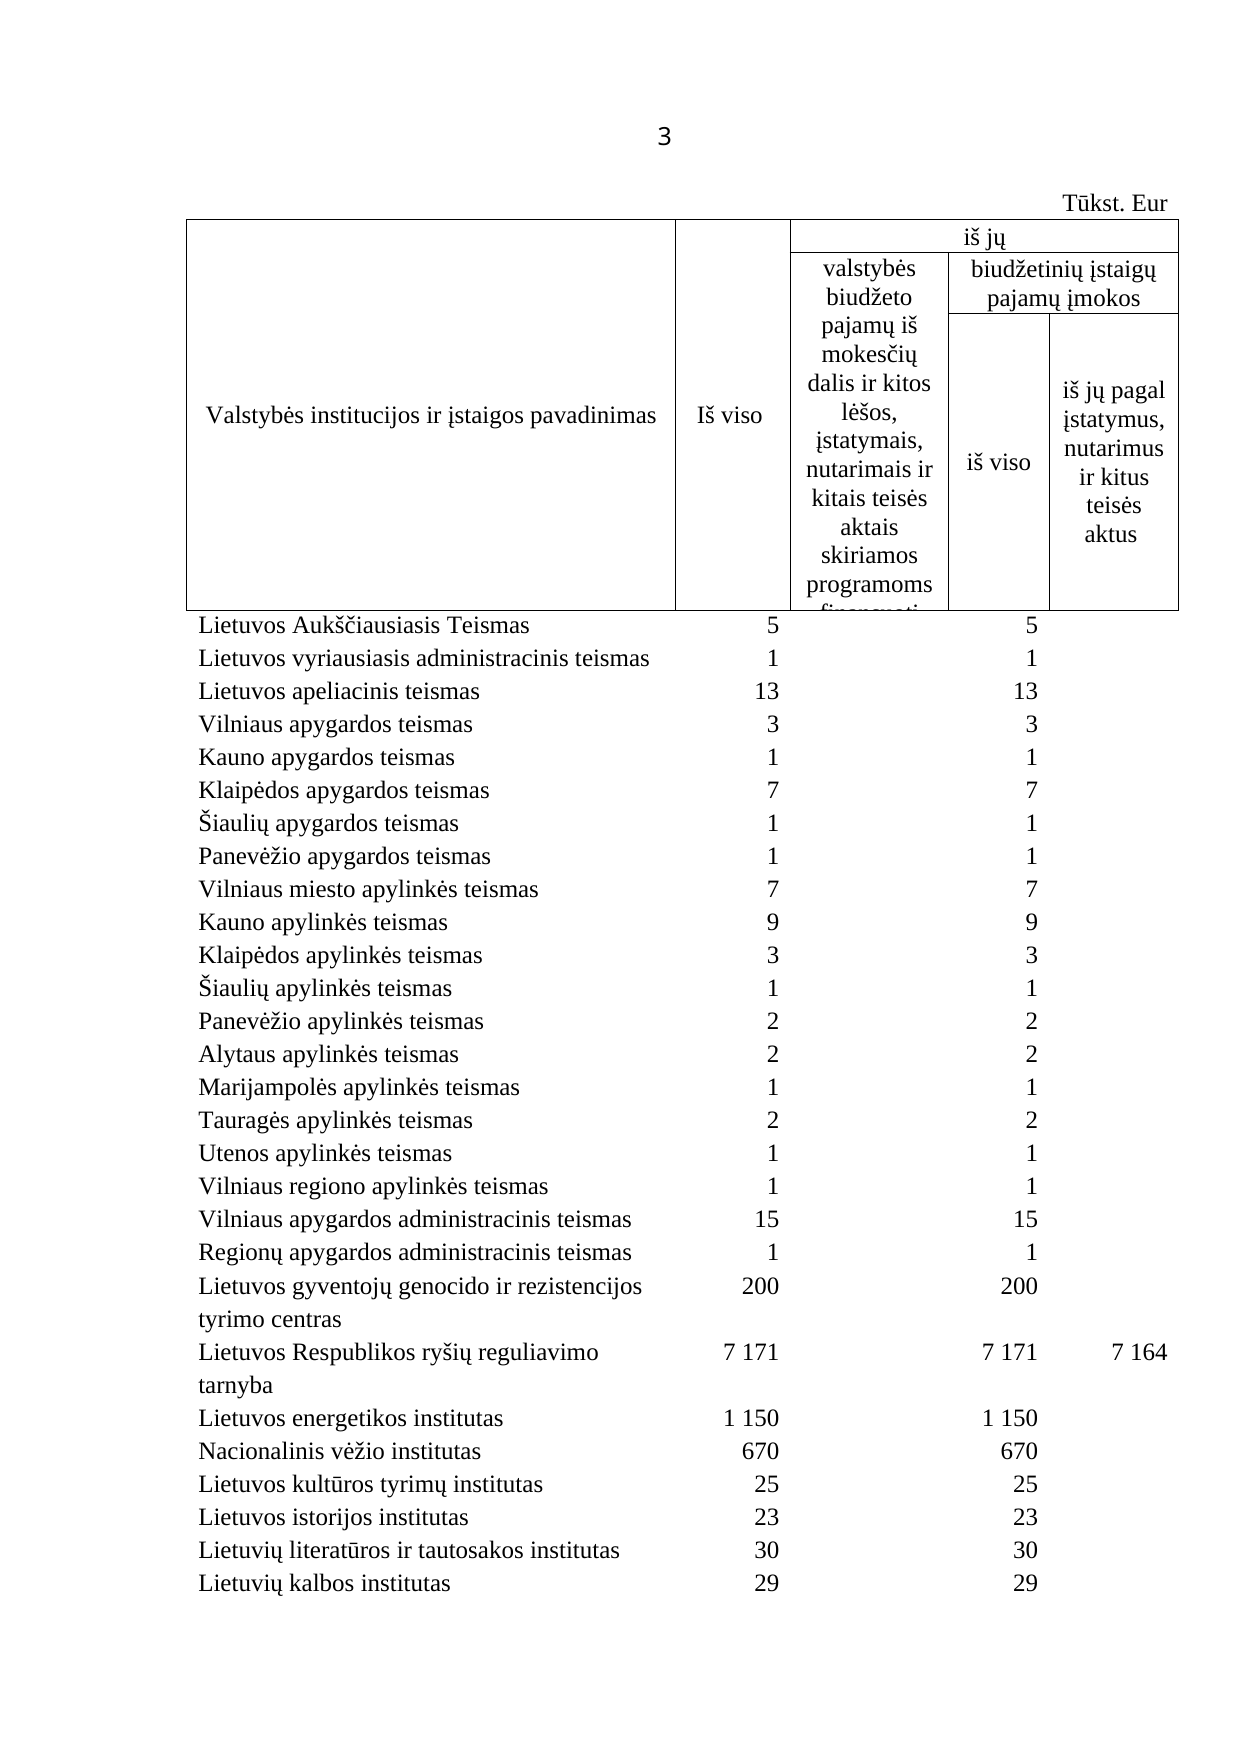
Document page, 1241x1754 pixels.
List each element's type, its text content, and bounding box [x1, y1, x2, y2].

table_cell Utenos apylinkės teismas [187, 1138, 675, 1171]
table_cell [790, 742, 948, 775]
table_cell [1049, 1503, 1179, 1536]
table_cell 1 [675, 1237, 790, 1271]
table_cell [1049, 874, 1179, 907]
table_cell Panevėžio apylinkės teismas [187, 1006, 675, 1039]
table_cell 7 [948, 775, 1049, 808]
table_cell 1 [675, 742, 790, 775]
table_cell [1049, 1072, 1179, 1105]
table_cell [1049, 1404, 1179, 1436]
table_cell 30 [948, 1536, 1049, 1568]
table_cell 1 [948, 973, 1049, 1006]
table_cell [1049, 611, 1179, 643]
table_cell Lietuvių literatūros ir tautosakos institutas [187, 1536, 675, 1568]
table_cell [790, 1338, 948, 1403]
table_cell 1 [948, 742, 1049, 775]
table_cell 23 [675, 1503, 790, 1536]
table_cell [790, 611, 948, 643]
table_cell 2 [675, 1006, 790, 1039]
table_cell 29 [675, 1569, 790, 1602]
table_cell [1049, 1138, 1179, 1171]
table_cell [790, 874, 948, 907]
table_cell [1049, 1271, 1179, 1337]
table_cell [790, 1569, 948, 1602]
table_cell Lietuvos Aukščiausiasis Teismas [187, 611, 675, 643]
table_cell 29 [948, 1569, 1049, 1602]
table_cell Lietuvos vyriausiasis administracinis teismas [187, 643, 675, 676]
table_cell [790, 1039, 948, 1072]
table_cell 2 [675, 1039, 790, 1072]
table_cell 2 [675, 1105, 790, 1138]
table_cell [1049, 676, 1179, 709]
table_cell 1 [948, 1138, 1049, 1171]
table_cell [790, 1237, 948, 1271]
table_cell Lietuvos istorijos institutas [187, 1503, 675, 1536]
table_header [790, 186, 928, 219]
table_cell 7 [675, 775, 790, 808]
table_cell 1 [675, 1138, 790, 1171]
table_cell [790, 1404, 948, 1436]
table_cell 3 [675, 940, 790, 973]
table_cell biudžetinių įstaigų pajamų įmokos [949, 253, 1178, 313]
table_cell [1049, 841, 1179, 874]
table_cell Alytaus apylinkės teismas [187, 1039, 675, 1072]
table_cell 7 [948, 874, 1049, 907]
table_cell Nacionalinis vėžio institutas [187, 1436, 675, 1469]
table_header [675, 186, 790, 219]
table_cell valstybės biudžeto pajamų iš mokesčių dalis ir kitos lėšos, įstatymais, nutarimais ir kitais teisės aktais skiriamos programoms finansuoti [791, 253, 948, 610]
table_cell [1049, 1436, 1179, 1469]
table_cell 1 150 [948, 1404, 1049, 1436]
table_cell [1049, 940, 1179, 973]
table_cell Panevėžio apygardos teismas [187, 841, 675, 874]
table_cell Šiaulių apylinkės teismas [187, 973, 675, 1006]
table_cell [1049, 1237, 1179, 1271]
table_cell [790, 940, 948, 973]
table_cell 1 [675, 808, 790, 841]
table_cell [790, 1536, 948, 1568]
table_cell [790, 1138, 948, 1171]
table_cell 23 [948, 1503, 1049, 1536]
table_cell Vilniaus regiono apylinkės teismas [187, 1171, 675, 1204]
table_cell Lietuvos energetikos institutas [187, 1404, 675, 1436]
table_cell 670 [948, 1436, 1049, 1469]
table_cell 7 171 [675, 1338, 790, 1403]
table_cell [790, 1171, 948, 1204]
table_cell [790, 643, 948, 676]
table_cell [790, 1470, 948, 1502]
table_cell 1 [675, 643, 790, 676]
table_header [187, 186, 675, 219]
table_cell Lietuvių kalbos institutas [187, 1569, 675, 1602]
table_cell Vilniaus apygardos teismas [187, 709, 675, 742]
table_cell 7 171 [948, 1338, 1049, 1403]
table_cell 15 [675, 1204, 790, 1237]
table_cell 9 [948, 907, 1049, 940]
table_cell Lietuvos Respublikos ryšių reguliavimo tarnyba [187, 1338, 675, 1403]
table_cell 3 [948, 709, 1049, 742]
table_cell [790, 676, 948, 709]
table_cell Kauno apylinkės teismas [187, 907, 675, 940]
table_cell iš jų [791, 220, 1178, 252]
table_cell [1049, 907, 1179, 940]
table_cell 1 [948, 1237, 1049, 1271]
table_cell [1049, 1569, 1179, 1602]
table_cell [790, 1436, 948, 1469]
table_cell [790, 775, 948, 808]
table_cell Regionų apygardos administracinis teismas [187, 1237, 675, 1271]
table_cell [1049, 1470, 1179, 1502]
table_header Tūkst. Eur [928, 186, 1179, 219]
table_cell [1049, 643, 1179, 676]
table_cell [1049, 1171, 1179, 1204]
table_cell 5 [675, 611, 790, 643]
table_cell 3 [675, 709, 790, 742]
table_cell 2 [948, 1105, 1049, 1138]
table_cell 5 [948, 611, 1049, 643]
table_cell Lietuvos gyventojų genocido ir rezistencijos tyrimo centras [187, 1271, 675, 1337]
table_cell Vilniaus apygardos administracinis teismas [187, 1204, 675, 1237]
table_cell 1 [948, 1171, 1049, 1204]
table_cell [1049, 1039, 1179, 1072]
table_cell Lietuvos kultūros tyrimų institutas [187, 1470, 675, 1502]
table_cell Marijampolės apylinkės teismas [187, 1072, 675, 1105]
table_cell [1049, 808, 1179, 841]
table_cell [1049, 709, 1179, 742]
table_cell 13 [948, 676, 1049, 709]
table_cell Klaipėdos apygardos teismas [187, 775, 675, 808]
table_cell 7 164 [1049, 1338, 1179, 1403]
table_cell [1049, 775, 1179, 808]
table_cell 13 [675, 676, 790, 709]
table_cell 7 [675, 874, 790, 907]
table_cell [1049, 1204, 1179, 1237]
table_cell [790, 907, 948, 940]
table_cell Vilniaus miesto apylinkės teismas [187, 874, 675, 907]
table_cell 1 [675, 841, 790, 874]
table_cell [790, 841, 948, 874]
table_cell 1 [675, 1072, 790, 1105]
table_cell Lietuvos apeliacinis teismas [187, 676, 675, 709]
table_cell 2 [948, 1039, 1049, 1072]
table_cell Klaipėdos apylinkės teismas [187, 940, 675, 973]
table_cell [790, 1072, 948, 1105]
table_cell 1 [948, 808, 1049, 841]
table_cell [790, 1271, 948, 1337]
table_cell [790, 709, 948, 742]
table_cell Iš viso [676, 220, 790, 610]
table_cell 15 [948, 1204, 1049, 1237]
table_cell 30 [675, 1536, 790, 1568]
table_cell iš viso [949, 314, 1049, 610]
table_cell 1 [948, 841, 1049, 874]
table_cell [790, 1105, 948, 1138]
table_cell Šiaulių apygardos teismas [187, 808, 675, 841]
table_cell [1049, 1105, 1179, 1138]
table_cell Kauno apygardos teismas [187, 742, 675, 775]
table_cell 25 [675, 1470, 790, 1502]
table_cell [790, 1204, 948, 1237]
table_cell [1049, 742, 1179, 775]
table_cell [790, 808, 948, 841]
table_cell [790, 1006, 948, 1039]
table_cell 1 [675, 1171, 790, 1204]
table_cell 200 [948, 1271, 1049, 1337]
table_cell 1 150 [675, 1404, 790, 1436]
table_cell 3 [948, 940, 1049, 973]
table_cell 25 [948, 1470, 1049, 1502]
table_cell [790, 973, 948, 1006]
table_cell iš jų pagal įstatymus, nutarimus ir kitus teisės aktus [1050, 314, 1178, 610]
table_cell [1049, 1006, 1179, 1039]
table_cell 1 [675, 973, 790, 1006]
table_cell 670 [675, 1436, 790, 1469]
table_cell 1 [948, 1072, 1049, 1105]
table_cell 2 [948, 1006, 1049, 1039]
table_cell 200 [675, 1271, 790, 1337]
table_cell [1049, 973, 1179, 1006]
table_cell Valstybės institucijos ir įstaigos pavadinimas [187, 220, 675, 610]
table_cell [1049, 1536, 1179, 1568]
table_cell Tauragės apylinkės teismas [187, 1105, 675, 1138]
table_cell [790, 1503, 948, 1536]
table_cell 1 [948, 643, 1049, 676]
table_cell 9 [675, 907, 790, 940]
